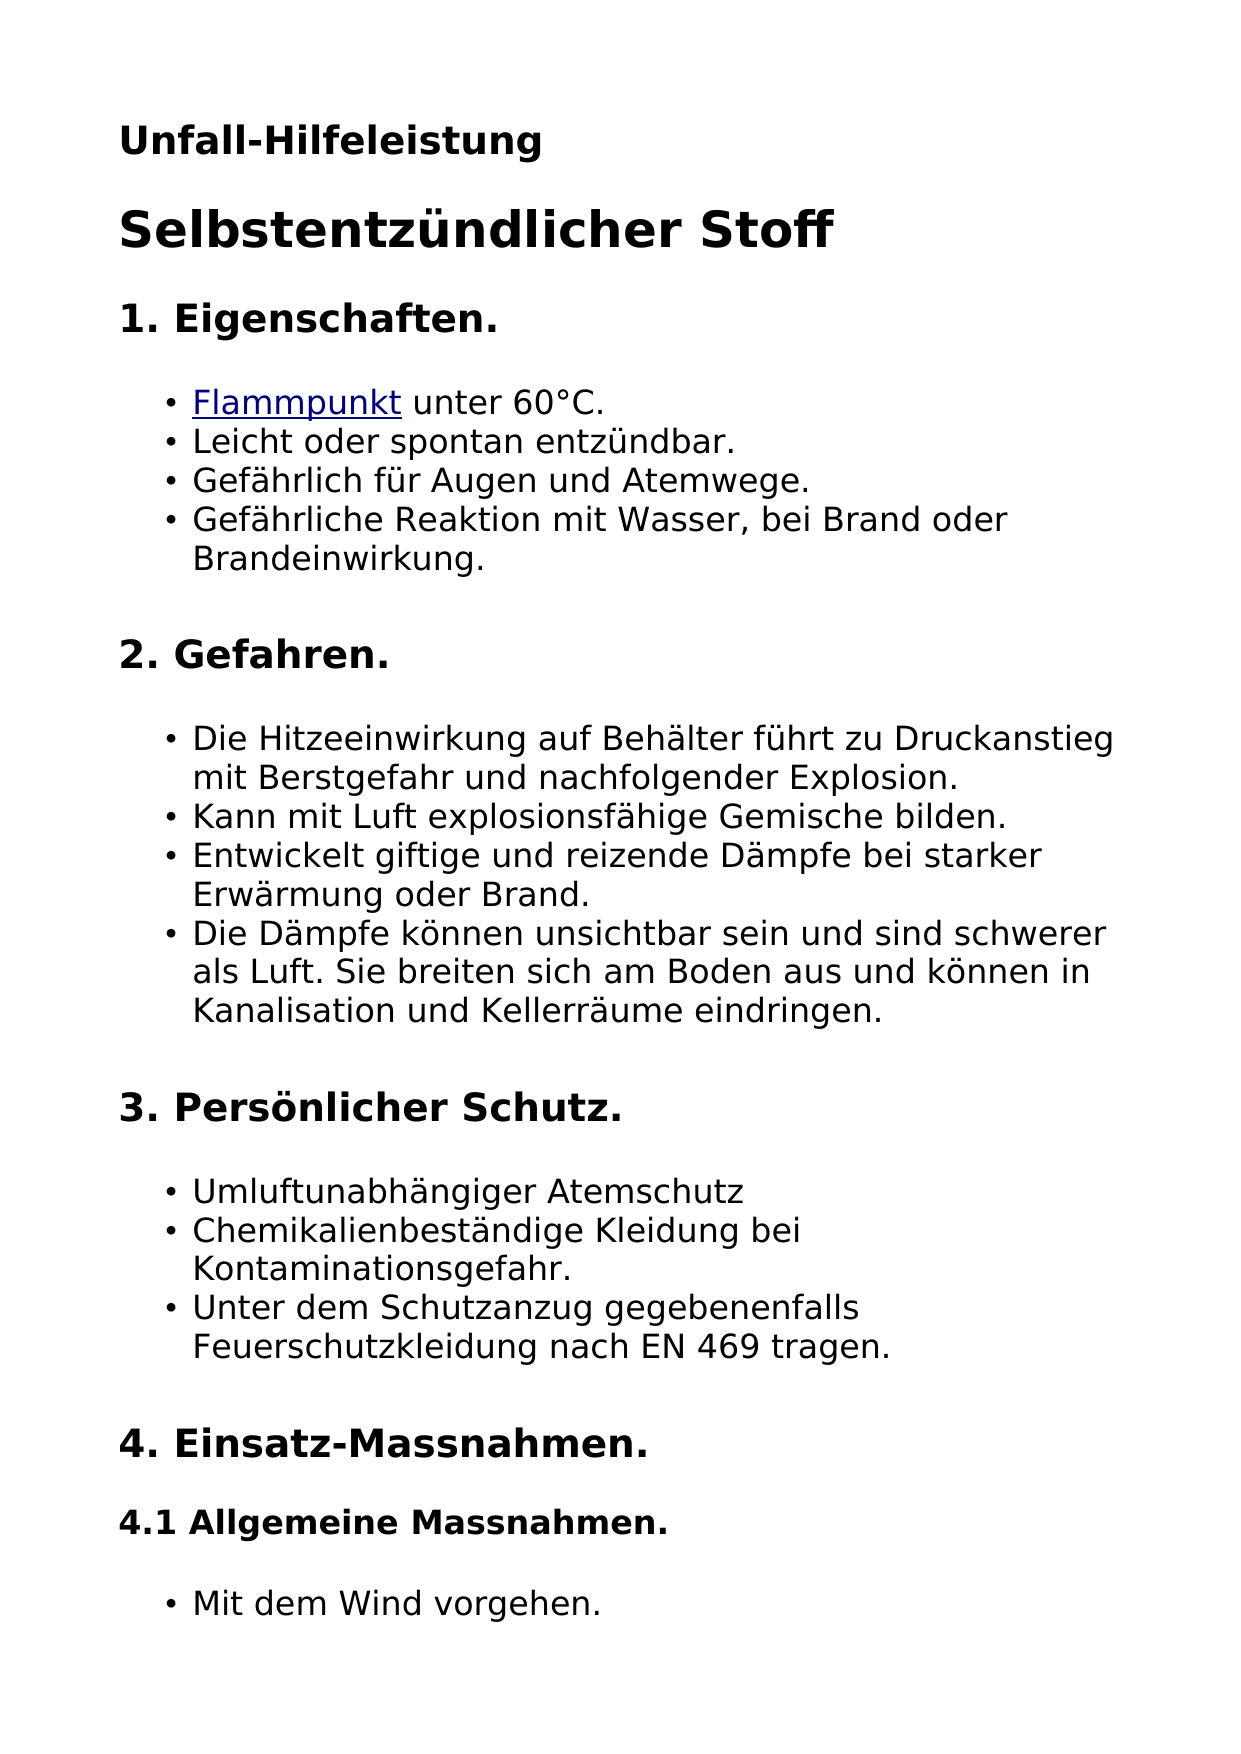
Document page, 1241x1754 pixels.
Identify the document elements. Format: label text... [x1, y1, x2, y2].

list Unter dem Schutzanzug gegebenenfalls Feuerschutzkleidung nach EN 469 tragen. [177, 1289, 1122, 1366]
list Die Dämpfe können unsichtbar sein und sind schwerer als Luft. Sie breiten sich am Boden aus und können in Kanalisation und Kellerräume eindringen. [177, 914, 1122, 1031]
list Kann mit Luft explosionsfähige Gemische bilden. [177, 797, 1122, 836]
list Die Hitzeeinwirkung auf Behälter führt zu Druckanstieg mit Berstgefahr und nachfolgender Explosion. [177, 720, 1122, 797]
subtitle 1. Eigenschaften. [118, 297, 1122, 342]
list Mit dem Wind vorgehen. [177, 1584, 1122, 1623]
subtitle 4. Einsatz-Massnahmen. [118, 1421, 1122, 1466]
list Flammpunkt unter 60°C. [177, 384, 1122, 423]
list Chemikalienbeständige Kleidung bei Kontaminationsgefahr. [177, 1211, 1122, 1289]
subtitle 3. Persönlicher Schutz. [118, 1085, 1122, 1130]
list Entwickelt giftige und reizende Dämpfe bei starker Erwärmung oder Brand. [177, 836, 1122, 914]
list Gefährliche Reaktion mit Wasser, bei Brand oder Brandeinwirkung. [177, 500, 1122, 578]
subtitle 4.1 Allgemeine Massnahmen. [118, 1504, 1122, 1542]
subtitle Selbstentzündlicher Stoff [118, 201, 1122, 259]
list Gefährlich für Augen und Atemwege. [177, 461, 1122, 500]
subtitle Unfall-Hilfeleistung [118, 118, 1122, 163]
list Umluftunabhängiger Atemschutz [177, 1172, 1122, 1211]
list Leicht oder spontan entzündbar. [177, 423, 1122, 461]
subtitle 2. Gefahren. [118, 632, 1122, 678]
